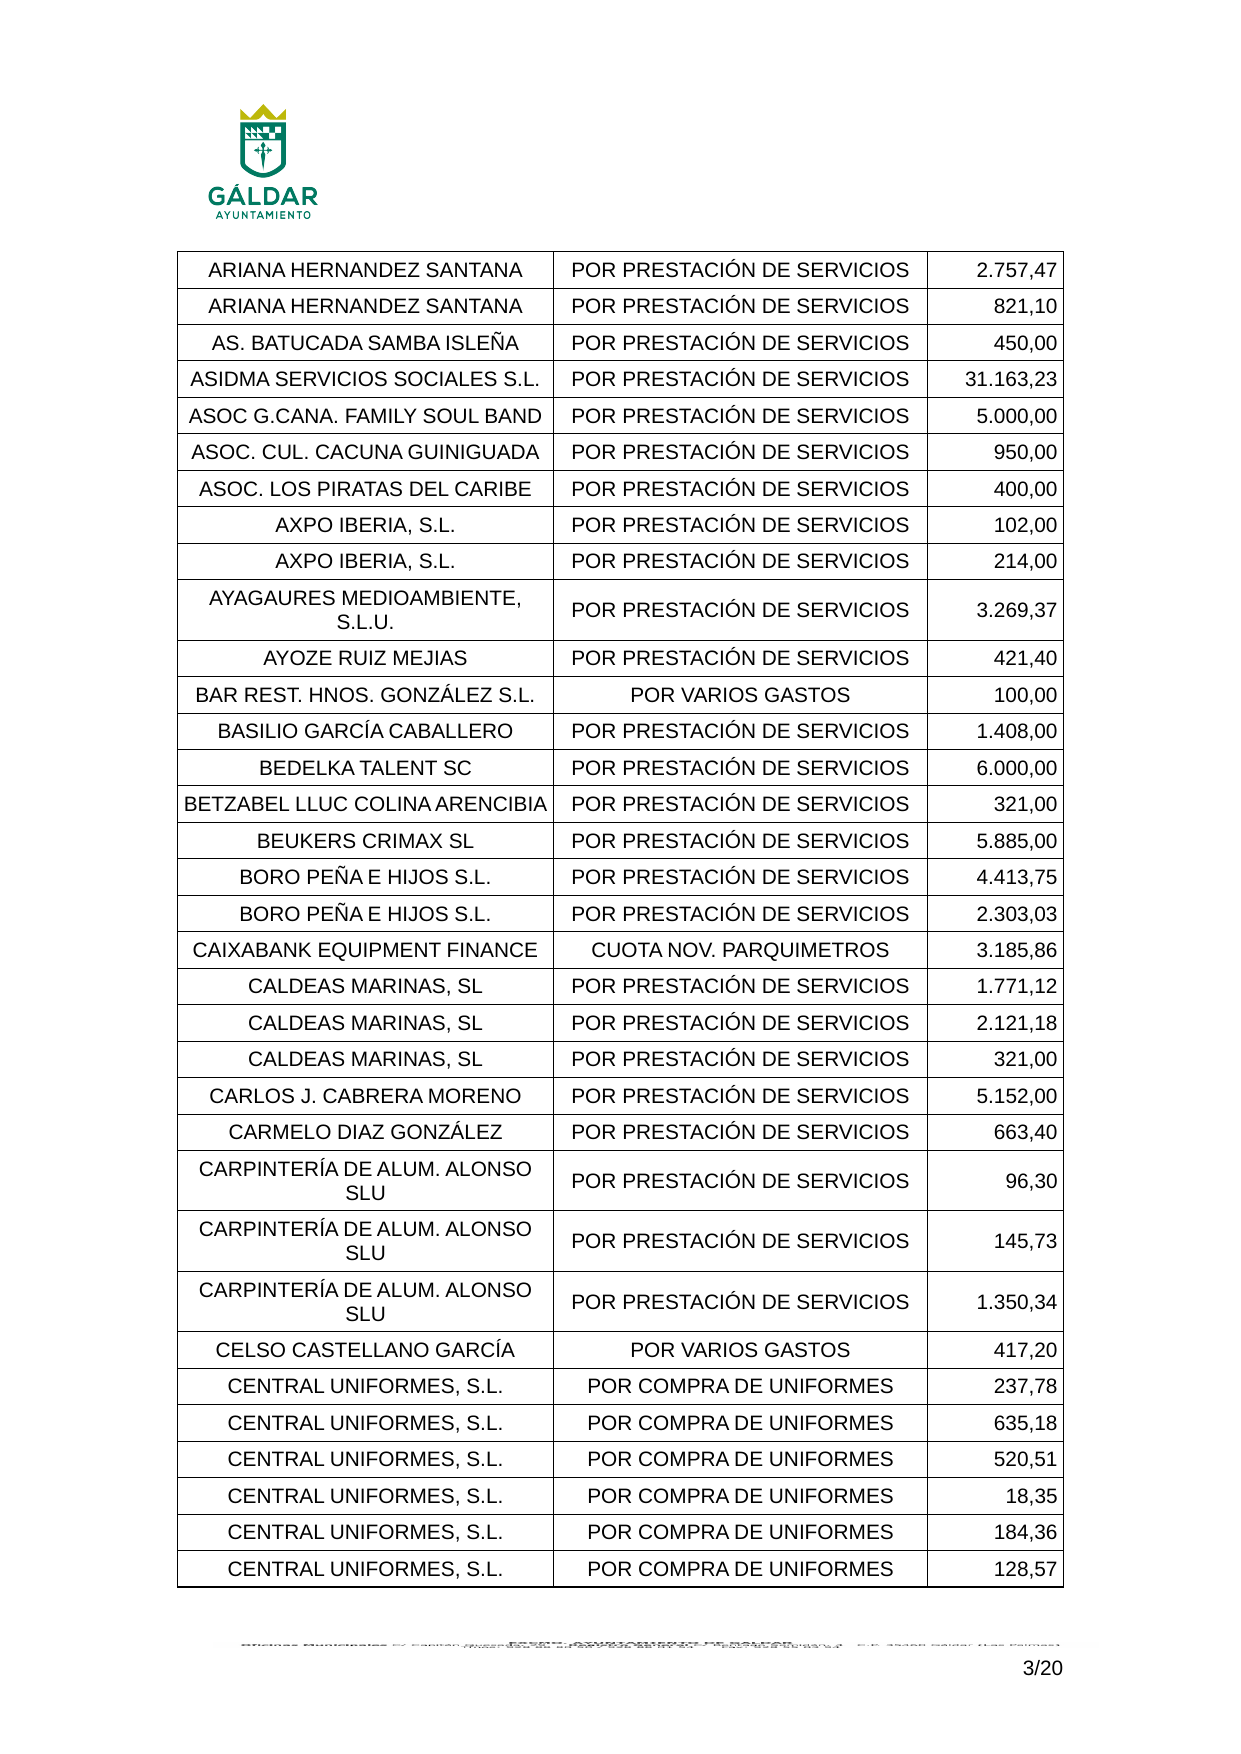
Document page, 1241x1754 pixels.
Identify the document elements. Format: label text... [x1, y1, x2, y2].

table_cell 321,00 [928, 786, 1063, 822]
table_cell POR PRESTACIÓN DE SERVICIOS [554, 859, 927, 895]
table_cell POR COMPRA DE UNIFORMES [554, 1515, 927, 1550]
table_cell CARPINTERÍA DE ALUM. ALONSO SLU [178, 1151, 553, 1210]
table_cell POR PRESTACIÓN DE SERVICIOS [554, 641, 927, 676]
table_cell POR PRESTACIÓN DE SERVICIOS [554, 969, 927, 1004]
table_cell POR PRESTACIÓN DE SERVICIOS [554, 544, 927, 579]
table_cell CALDEAS MARINAS, SL [178, 1042, 553, 1077]
table_cell 2.121,18 [928, 1005, 1063, 1041]
table_cell 31.163,23 [928, 361, 1063, 397]
table_cell 520,51 [928, 1442, 1063, 1477]
table_cell ASOC. CUL. CACUNA GUINIGUADA [178, 434, 553, 470]
table_cell 4.413,75 [928, 859, 1063, 895]
table_cell AS. BATUCADA SAMBA ISLEÑA [178, 325, 553, 360]
table_cell 100,00 [928, 677, 1063, 712]
table_cell 3.185,86 [928, 932, 1063, 968]
table_cell CARPINTERÍA DE ALUM. ALONSO SLU [178, 1211, 553, 1271]
table_cell POR PRESTACIÓN DE SERVICIOS [554, 580, 927, 639]
table_cell BEDELKA TALENT SC [178, 750, 553, 785]
table_cell CENTRAL UNIFORMES, S.L. [178, 1369, 553, 1404]
table_cell 184,36 [928, 1515, 1063, 1550]
table_cell CARMELO DIAZ GONZÁLEZ [178, 1115, 553, 1150]
table_cell POR COMPRA DE UNIFORMES [554, 1405, 927, 1441]
table_cell POR PRESTACIÓN DE SERVICIOS [554, 1211, 927, 1271]
table_cell BASILIO GARCÍA CABALLERO [178, 714, 553, 749]
table_cell 1.350,34 [928, 1272, 1063, 1331]
table_cell 5.152,00 [928, 1078, 1063, 1113]
table_cell 18,35 [928, 1478, 1063, 1513]
table_cell BORO PEÑA E HIJOS S.L. [178, 859, 553, 895]
table_cell POR COMPRA DE UNIFORMES [554, 1442, 927, 1477]
table_cell POR VARIOS GASTOS [554, 677, 927, 712]
table_cell 1.771,12 [928, 969, 1063, 1004]
table_cell 450,00 [928, 325, 1063, 360]
table_cell 6.000,00 [928, 750, 1063, 785]
table_cell POR PRESTACIÓN DE SERVICIOS [554, 252, 927, 287]
table_cell 2.303,03 [928, 896, 1063, 931]
table_cell CALDEAS MARINAS, SL [178, 969, 553, 1004]
table_cell POR PRESTACIÓN DE SERVICIOS [554, 471, 927, 506]
table_cell POR PRESTACIÓN DE SERVICIOS [554, 325, 927, 360]
table_cell POR PRESTACIÓN DE SERVICIOS [554, 1078, 927, 1113]
table_cell CALDEAS MARINAS, SL [178, 1005, 553, 1041]
table_cell BORO PEÑA E HIJOS S.L. [178, 896, 553, 931]
table_cell 96,30 [928, 1151, 1063, 1210]
table_cell POR PRESTACIÓN DE SERVICIOS [554, 823, 927, 858]
table_cell POR PRESTACIÓN DE SERVICIOS [554, 1005, 927, 1041]
picture [254, 1642, 1058, 1648]
table_cell AXPO IBERIA, S.L. [178, 544, 553, 579]
table_cell CARPINTERÍA DE ALUM. ALONSO SLU [178, 1272, 553, 1331]
table_cell CELSO CASTELLANO GARCÍA [178, 1332, 553, 1368]
table_cell 5.885,00 [928, 823, 1063, 858]
table_cell 102,00 [928, 507, 1063, 543]
table_cell POR PRESTACIÓN DE SERVICIOS [554, 1042, 927, 1077]
table_cell POR PRESTACIÓN DE SERVICIOS [554, 750, 927, 785]
table_cell CENTRAL UNIFORMES, S.L. [178, 1442, 553, 1477]
table_cell 214,00 [928, 544, 1063, 579]
table_cell CAIXABANK EQUIPMENT FINANCE [178, 932, 553, 968]
table_cell AYAGAURES MEDIOAMBIENTE, S.L.U. [178, 580, 553, 639]
table_cell POR PRESTACIÓN DE SERVICIOS [554, 896, 927, 931]
table_cell BAR REST. HNOS. GONZÁLEZ S.L. [178, 677, 553, 712]
table_cell POR PRESTACIÓN DE SERVICIOS [554, 361, 927, 397]
table_cell 3.269,37 [928, 580, 1063, 639]
table_cell CARLOS J. CABRERA MORENO [178, 1078, 553, 1113]
table_cell AXPO IBERIA, S.L. [178, 507, 553, 543]
table_cell ASOC. LOS PIRATAS DEL CARIBE [178, 471, 553, 506]
table_cell ARIANA HERNANDEZ SANTANA [178, 252, 553, 287]
table_cell POR COMPRA DE UNIFORMES [554, 1551, 927, 1586]
table_cell 237,78 [928, 1369, 1063, 1404]
table_cell 400,00 [928, 471, 1063, 506]
table_cell 635,18 [928, 1405, 1063, 1441]
table_cell POR COMPRA DE UNIFORMES [554, 1478, 927, 1513]
table_cell CENTRAL UNIFORMES, S.L. [178, 1405, 553, 1441]
table_cell POR PRESTACIÓN DE SERVICIOS [554, 1115, 927, 1150]
table_cell 5.000,00 [928, 398, 1063, 433]
table_cell 145,73 [928, 1211, 1063, 1271]
table_cell 321,00 [928, 1042, 1063, 1077]
table_cell POR PRESTACIÓN DE SERVICIOS [554, 398, 927, 433]
table_cell POR PRESTACIÓN DE SERVICIOS [554, 786, 927, 822]
table_cell CENTRAL UNIFORMES, S.L. [178, 1478, 553, 1513]
table_cell POR PRESTACIÓN DE SERVICIOS [554, 1151, 927, 1210]
table_cell POR PRESTACIÓN DE SERVICIOS [554, 507, 927, 543]
table_cell CUOTA NOV. PARQUIMETROS [554, 932, 927, 968]
picture [187, 75, 338, 251]
table_cell AYOZE RUIZ MEJIAS [178, 641, 553, 676]
table_cell CENTRAL UNIFORMES, S.L. [178, 1515, 553, 1550]
table_cell 821,10 [928, 289, 1063, 324]
table_cell 1.408,00 [928, 714, 1063, 749]
table_cell 421,40 [928, 641, 1063, 676]
table_cell BEUKERS CRIMAX SL [178, 823, 553, 858]
table_cell ARIANA HERNANDEZ SANTANA [178, 289, 553, 324]
table_cell POR PRESTACIÓN DE SERVICIOS [554, 434, 927, 470]
table_cell 128,57 [928, 1551, 1063, 1586]
table_cell BETZABEL LLUC COLINA ARENCIBIA [178, 786, 553, 822]
table_cell ASOC G.CANA. FAMILY SOUL BAND [178, 398, 553, 433]
table_cell POR PRESTACIÓN DE SERVICIOS [554, 1272, 927, 1331]
table_cell 417,20 [928, 1332, 1063, 1368]
table_cell POR PRESTACIÓN DE SERVICIOS [554, 289, 927, 324]
table_cell ASIDMA SERVICIOS SOCIALES S.L. [178, 361, 553, 397]
table_cell 2.757,47 [928, 252, 1063, 287]
table_cell POR COMPRA DE UNIFORMES [554, 1369, 927, 1404]
table_cell 950,00 [928, 434, 1063, 470]
table_cell POR VARIOS GASTOS [554, 1332, 927, 1368]
table_cell POR PRESTACIÓN DE SERVICIOS [554, 714, 927, 749]
table_cell CENTRAL UNIFORMES, S.L. [178, 1551, 553, 1586]
table_cell 663,40 [928, 1115, 1063, 1150]
